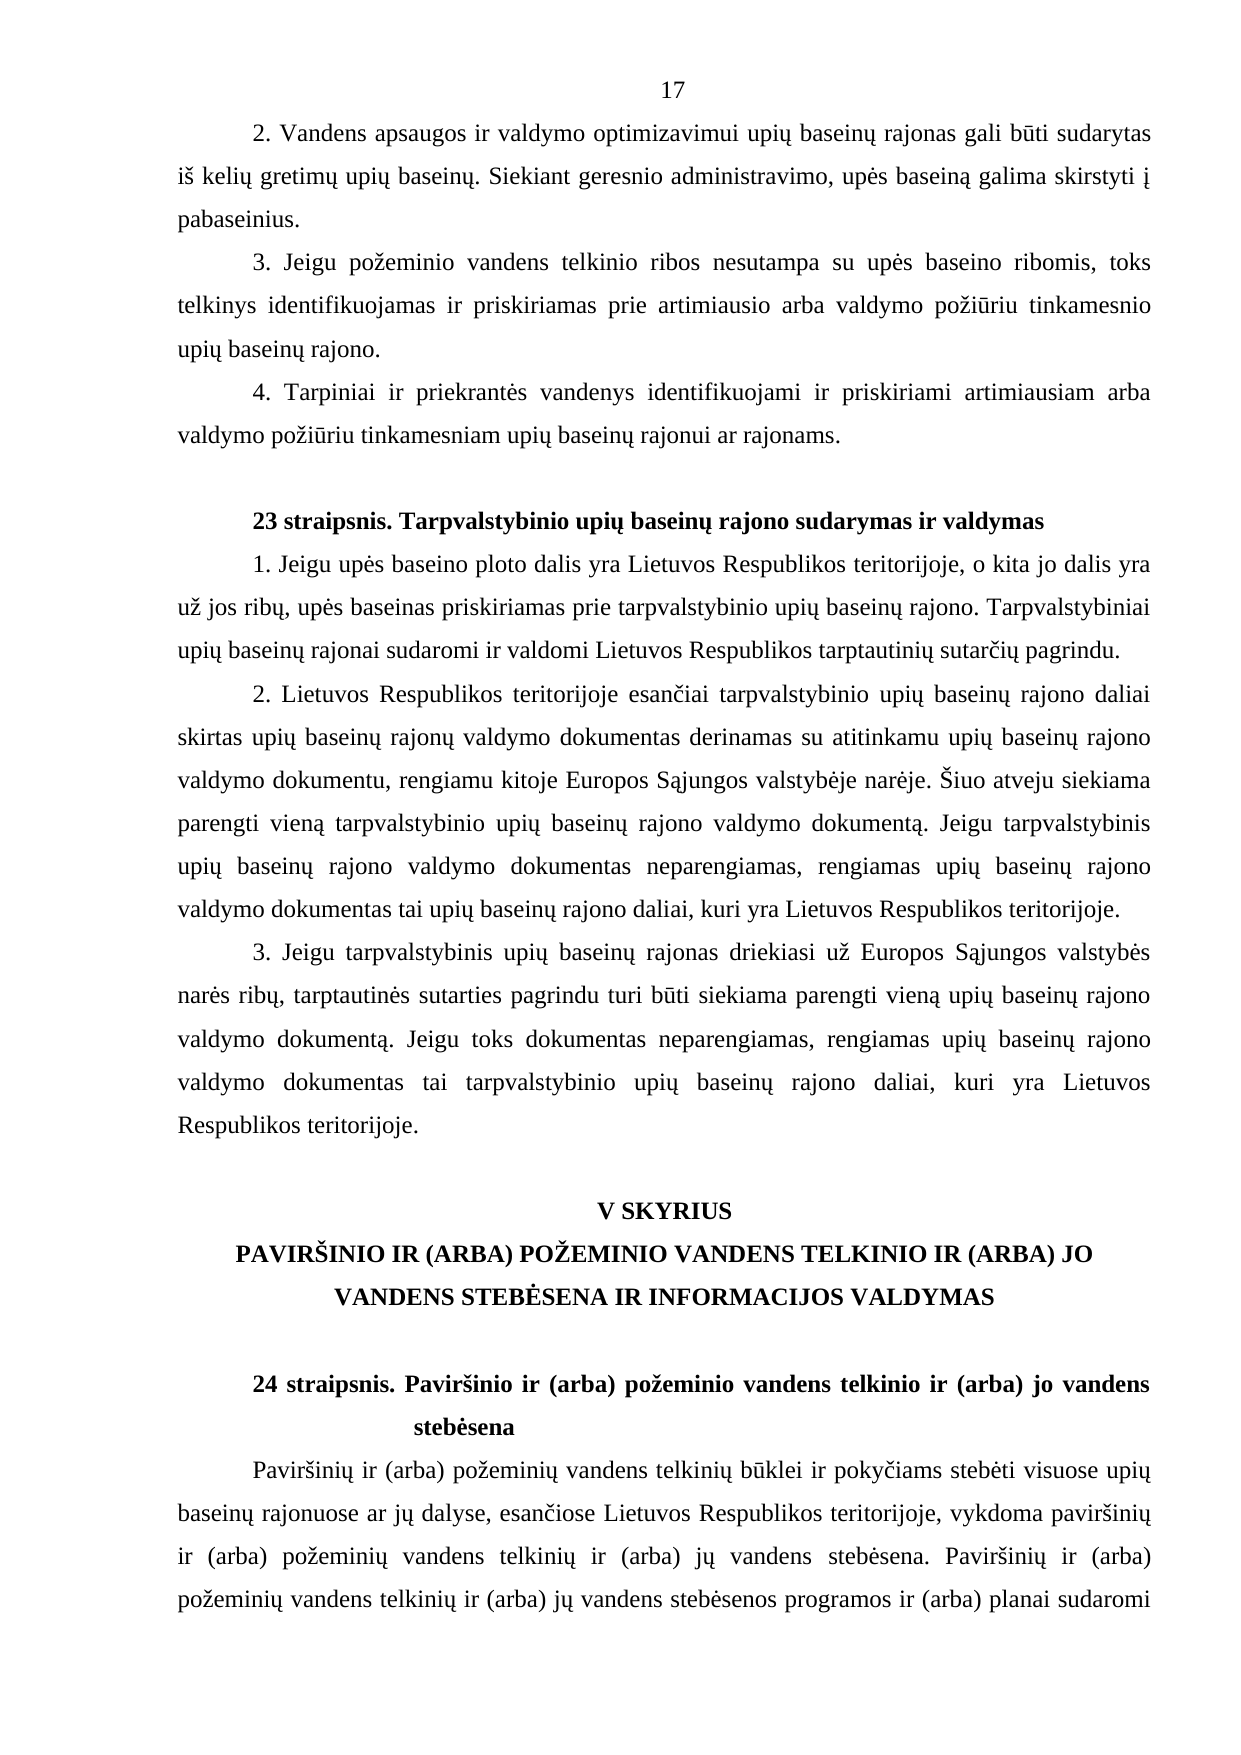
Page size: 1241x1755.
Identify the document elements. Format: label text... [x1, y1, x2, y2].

text 3. Jeigu požeminio vandens telkinio ribos nesutampa su upės baseino ribomis, toks telkinys identifikuojamas ir priskiriamas prie artimiausio arba valdymo požiūriu tinkamesnio upių baseinų rajono. [177, 247, 1152, 362]
text 24 straipsnis. Paviršinio ir (arba) požeminio vandens telkinio ir (arba) jo vandens stebėsena [252, 1369, 1152, 1441]
text V SKYRIUS [177, 1196, 1152, 1225]
text PAVIRŠINIO IR (ARBA) POŽEMINIO VANDENS TELKINIO IR (ARBA) JO VANDENS STEBĖSENA IR INFORMACIJOS VALDYMAS [177, 1239, 1152, 1311]
text 2. Lietuvos Respublikos teritorijoje esančiai tarpvalstybinio upių baseinų rajono daliai skirtas upių baseinų rajonų valdymo dokumentas derinamas su atitinkamu upių baseinų rajono valdymo dokumentu, rengiamu kitoje Europos Sąjungos valstybėje narėje. Šiuo atveju siekiama parengti vieną tarpvalstybinio upių baseinų rajono valdymo dokumentą. Jeigu tarpvalstybinis upių baseinų rajono valdymo dokumentas neparengiamas, rengiamas upių baseinų rajono valdymo dokumentas tai upių baseinų rajono daliai, kuri yra Lietuvos Respublikos teritorijoje. [177, 679, 1152, 923]
text 4. Tarpiniai ir priekrantės vandenys identifikuojami ir priskiriami artimiausiam arba valdymo požiūriu tinkamesniam upių baseinų rajonui ar rajonams. [177, 377, 1152, 449]
text 2. Vandens apsaugos ir valdymo optimizavimui upių baseinų rajonas gali būti sudarytas iš kelių gretimų upių baseinų. Siekiant geresnio administravimo, upės baseiną galima skirstyti į pabaseinius. [177, 118, 1152, 233]
text 23 straipsnis. Tarpvalstybinio upių baseinų rajono sudarymas ir valdymas [177, 506, 1152, 535]
text Paviršinių ir (arba) požeminių vandens telkinių būklei ir pokyčiams stebėti visuose upių baseinų rajonuose ar jų dalyse, esančiose Lietuvos Respublikos teritorijoje, vykdoma paviršinių ir (arba) požeminių vandens telkinių ir (arba) jų vandens stebėsena. Paviršinių ir (arba) požeminių vandens telkinių ir (arba) jų vandens stebėsenos programos ir (arba) planai sudaromi [177, 1455, 1152, 1613]
text 3. Jeigu tarpvalstybinis upių baseinų rajonas driekiasi už Europos Sąjungos valstybės narės ribų, tarptautinės sutarties pagrindu turi būti siekiama parengti vieną upių baseinų rajono valdymo dokumentą. Jeigu toks dokumentas neparengiamas, rengiamas upių baseinų rajono valdymo dokumentas tai tarpvalstybinio upių baseinų rajono daliai, kuri yra Lietuvos Respublikos teritorijoje. [177, 937, 1152, 1139]
text 1. Jeigu upės baseino ploto dalis yra Lietuvos Respublikos teritorijoje, o kita jo dalis yra už jos ribų, upės baseinas priskiriamas prie tarpvalstybinio upių baseinų rajono. Tarpvalstybiniai upių baseinų rajonai sudaromi ir valdomi Lietuvos Respublikos tarptautinių sutarčių pagrindu. [177, 549, 1152, 664]
